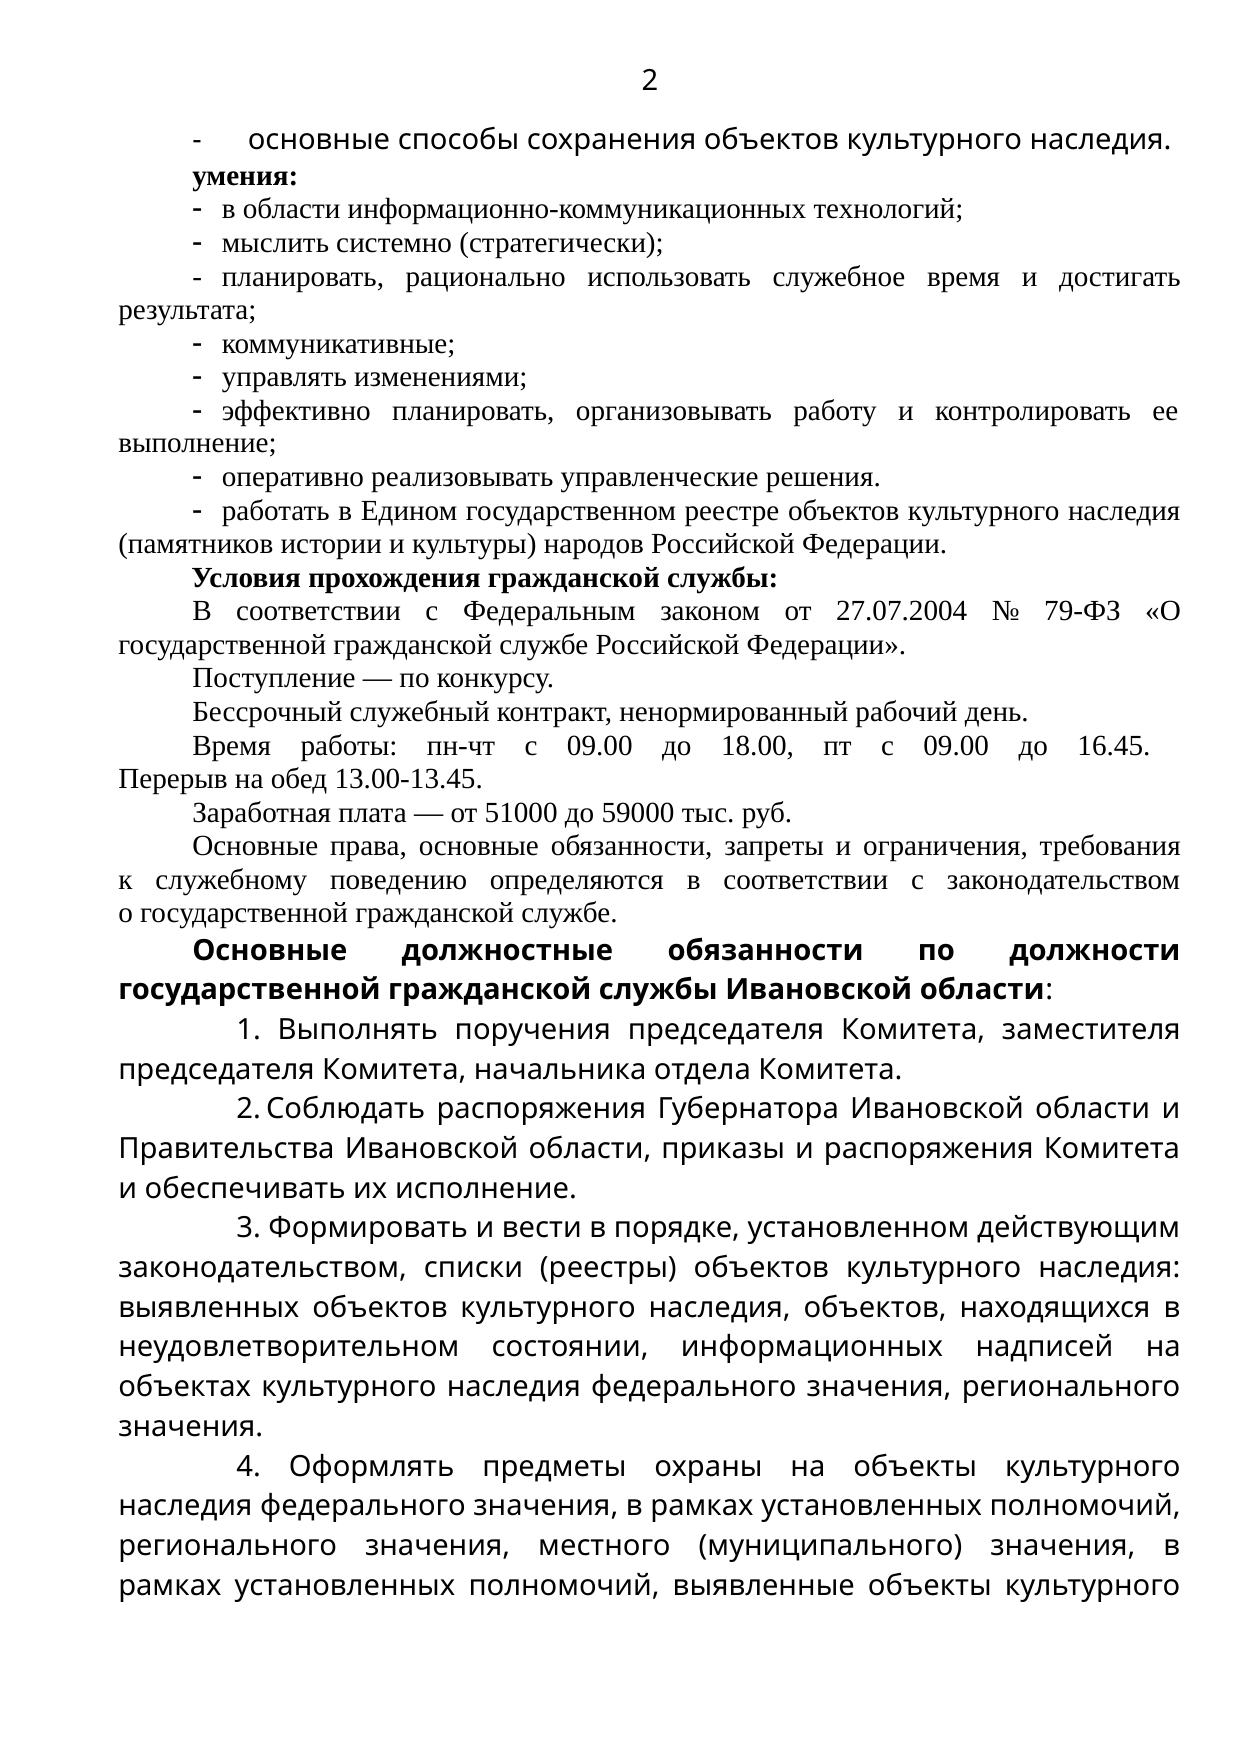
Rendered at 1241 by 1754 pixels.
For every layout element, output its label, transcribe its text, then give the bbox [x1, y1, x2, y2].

text - планировать, рационально использовать служебное время и достигать результата; [118, 259, 1181, 326]
list коммуникативные; [118, 326, 1181, 359]
list в области информационно-коммуникационных технологий; [118, 191, 1181, 225]
list умения: [192, 158, 1181, 191]
text Поступление — по конкурсу. [118, 661, 1181, 694]
list 2. Соблюдать распоряжения Губернатора Ивановской области и Правительства Ивановской области, приказы и распоряжения Комитета и обеспечивать их исполнение. [118, 1088, 1181, 1207]
list мыслить системно (стратегически); [118, 225, 1181, 259]
list эффективно планировать, организовывать работу и контролировать ее выполнение; [118, 394, 1179, 459]
list 1. Выполнять поручения председателя Комитета, заместителя председателя Комитета, начальника отдела Комитета. [118, 1008, 1181, 1088]
text Бессрочный служебный контракт, ненормированный рабочий день. [118, 694, 1181, 728]
text - основные способы сохранения объектов культурного наследия. [118, 118, 1181, 158]
list работать в Едином государственном реестре объектов культурного наследия (памятников истории и культуры) народов Российской Федерации. [118, 493, 1181, 560]
text В соответствии с Федеральным законом от 27.07.2004 № 79-ФЗ «О государственной гражданской службе Российской Федерации». [118, 593, 1181, 661]
list оперативно реализовывать управленческие решения. [118, 459, 1181, 493]
list 3. Формировать и вести в порядке, установленном действующим законодательством, списки (реестры) объектов культурного наследия: выявленных объектов культурного наследия, объектов, находящихся в неудовлетворительном состоянии, информационных надписей на объектах культурного наследия федерального значения, регионального значения. [118, 1207, 1181, 1445]
text Основные права, основные обязанности, запреты и ограничения, требования к служебному поведению определяются в соответствии с законодательством о государственной гражданской службе. [118, 828, 1181, 929]
list Основные должностные обязанности по должности государственной гражданской службы Ивановской области: [118, 929, 1181, 1008]
list 4. Оформлять предметы охраны на объекты культурного наследия федерального значения, в рамках установленных полномочий, регионального значения, местного (муниципального) значения, в рамках установленных полномочий, выявленные объекты культурного [118, 1445, 1181, 1603]
text Время работы: пн-чт с 09.00 до 18.00, пт с 09.00 до 16.45. Перерыв на обед 13.00-13.45. [118, 728, 1181, 795]
text Заработная плата — от 51000 до 59000 тыс. руб. [118, 795, 1181, 828]
list управлять изменениями; [118, 359, 1181, 393]
text Условия прохождения гражданской службы: [118, 560, 1181, 593]
